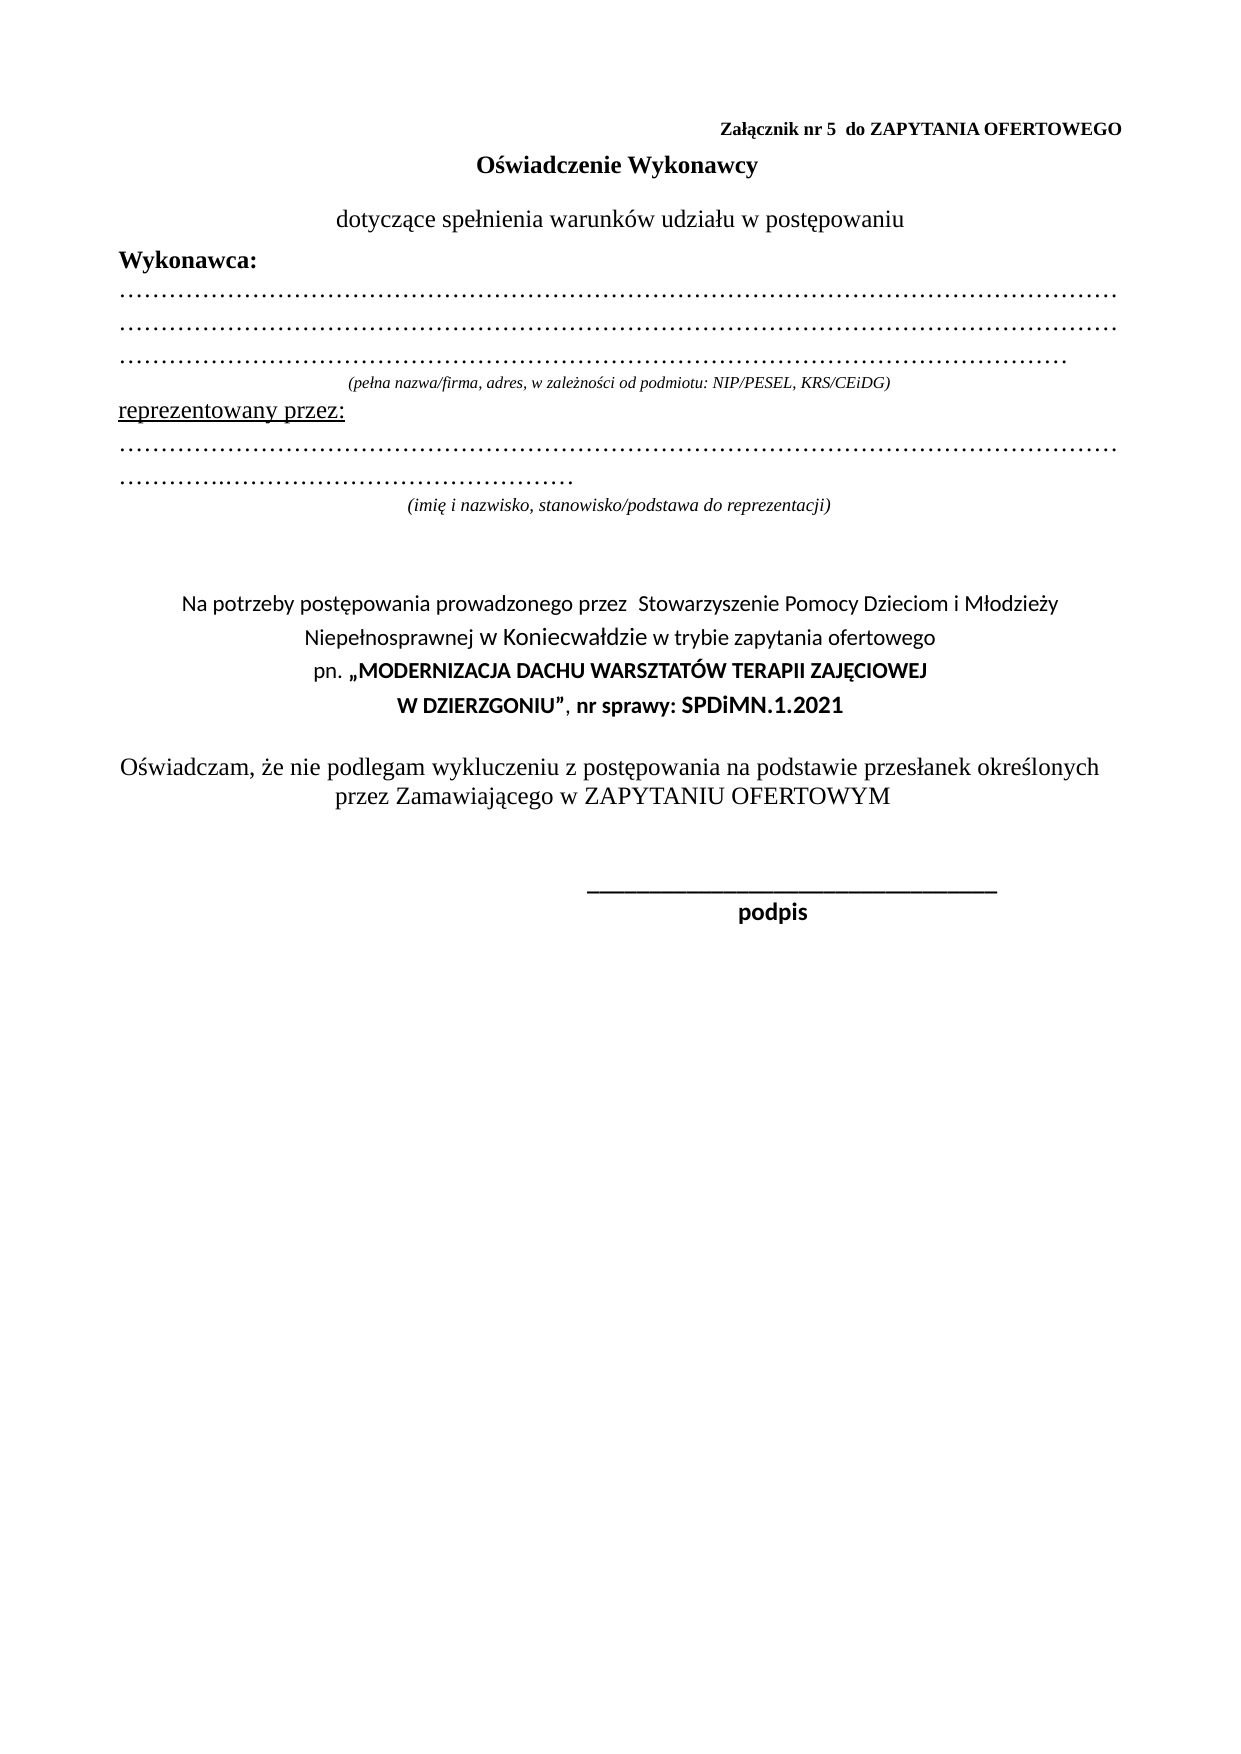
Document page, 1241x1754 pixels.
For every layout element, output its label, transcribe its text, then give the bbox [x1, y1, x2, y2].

text reprezentowany przez: [118, 395, 1122, 424]
text Oświadczenie Wykonawcy [118, 150, 1122, 179]
text (pełna nazwa/firma, adres, w zależności od podmiotu: NIP/PESEL, KRS/CEiDG) [118, 373, 1122, 392]
text ………………………………………………………………………………………………………………………………………………………………………………………………………………………………………………………………………………………………………………………… [118, 274, 1122, 369]
text (imię i nazwisko, stanowisko/podstawa do reprezentacji) [118, 494, 1122, 516]
text _________________________________ podpis [118, 866, 1122, 927]
text pn. „MODERNIZACJA DACHU WARSZTATÓW TERAPII ZAJĘCIOWEJ W DZIERZGONIU”, nr sprawy: SPDiMN.1.2021 [118, 656, 1122, 719]
text Załącznik nr 5 do ZAPYTANIA OFERTOWEGO [118, 118, 1122, 140]
text dotyczące spełnienia warunków udziału w postępowaniu [118, 204, 1122, 233]
text Wykonawca: [118, 245, 1122, 274]
text Na potrzeby postępowania prowadzonego przez Stowarzyszenie Pomocy Dzieciom i Młodzieży Niepełnosprawnej w Koniecwałdzie w trybie zapytania ofertowego [118, 589, 1122, 652]
text …………………………………………………………………………………………………………………….…………………………………… [118, 428, 1122, 490]
text ­­­­­­­­­­­­­­­­­­­­­ Oświadczam, że nie podlegam wykluczeniu z postępowania na podstawie przesłanek określonych przez Zamawiającego w ZAPYTANIU OFERTOWYM [103, 724, 1122, 810]
